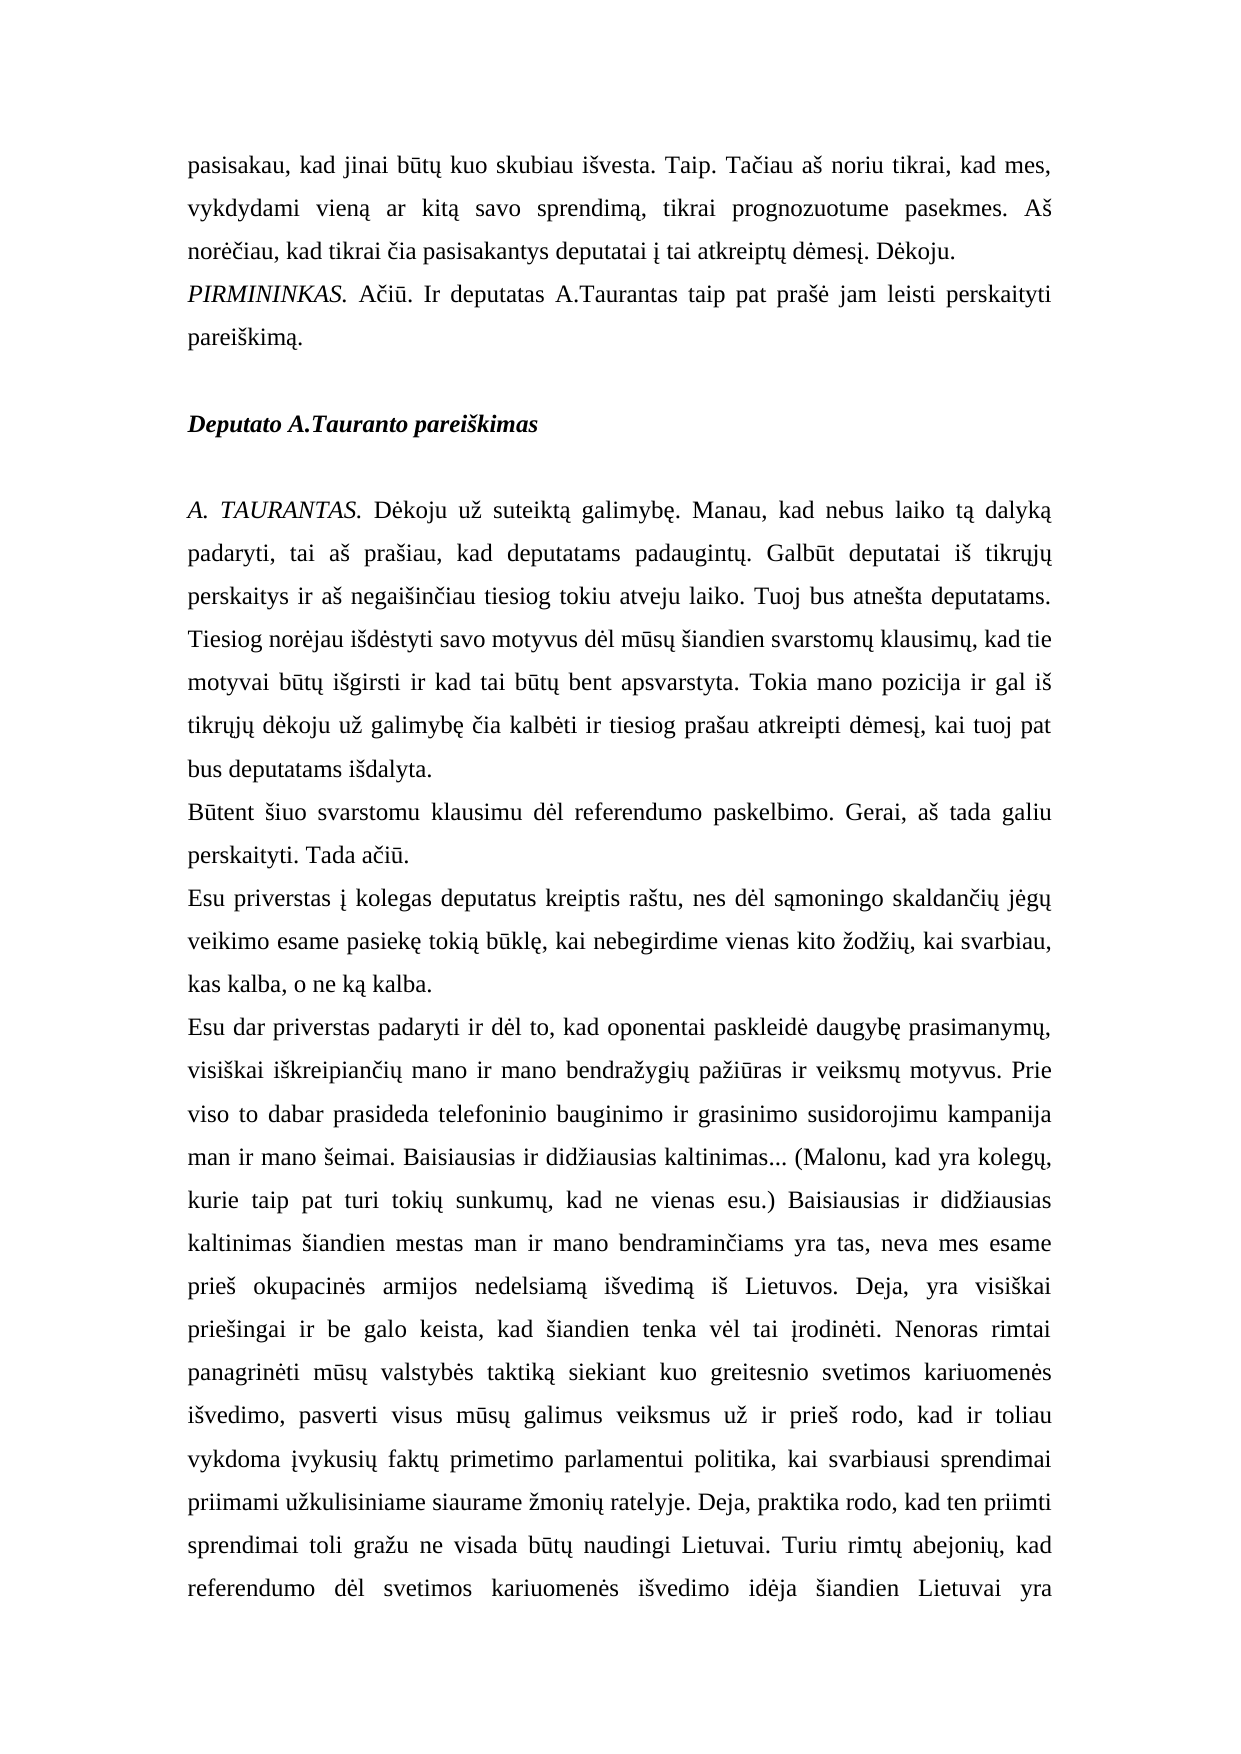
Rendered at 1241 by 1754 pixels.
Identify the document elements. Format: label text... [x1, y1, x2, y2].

text Esu dar priverstas padaryti ir dėl to, kad oponentai paskleidė daugybę prasimanymų, visiškai iškreipiančių mano ir mano bendražygių pažiūras ir veiksmų motyvus. Prie viso to dabar prasideda telefoninio bauginimo ir grasinimo susidorojimu kampanija man ir mano šeimai. Baisiausias ir didžiausias kaltinimas... (Malonu, kad yra kolegų, kurie taip pat turi tokių sunkumų, kad ne vienas esu.) Baisiausias ir didžiausias kaltinimas šiandien mestas man ir mano bendraminčiams yra tas, neva mes esame prieš okupacinės armijos nedelsiamą išvedimą iš Lietuvos. Deja, yra visiškai priešingai ir be galo keista, kad šiandien tenka vėl tai įrodinėti. Nenoras rimtai panagrinėti mūsų valstybės taktiką siekiant kuo greitesnio svetimos kariuomenės išvedimo, pasverti visus mūsų galimus veiksmus už ir prieš rodo, kad ir toliau vykdoma įvykusių faktų primetimo parlamentui politika, kai svarbiausi sprendimai priimami užkulisiniame siaurame žmonių ratelyje. Deja, praktika rodo, kad ten priimti sprendimai toli gražu ne visada būtų naudingi Lietuvai. Turiu rimtų abejonių, kad referendumo dėl svetimos kariuomenės išvedimo idėja šiandien Lietuvai yra [187, 1012, 1053, 1602]
text A. TAURANTAS. Dėkoju už suteiktą galimybę. Manau, kad nebus laiko tą dalyką padaryti, tai aš prašiau, kad deputatams padaugintų. Galbūt deputatai iš tikrųjų perskaitys ir aš negaišinčiau tiesiog tokiu atveju laiko. Tuoj bus atnešta deputatams. Tiesiog norėjau išdėstyti savo motyvus dėl mūsų šiandien svarstomų klausimų, kad tie motyvai būtų išgirsti ir kad tai būtų bent apsvarstyta. Tokia mano pozicija ir gal iš tikrųjų dėkoju už galimybę čia kalbėti ir tiesiog prašau atkreipti dėmesį, kai tuoj pat bus deputatams išdalyta. [187, 495, 1053, 782]
text PIRMININKAS. Ačiū. Ir deputatas A.Taurantas taip pat prašė jam leisti perskaityti pareiškimą. [187, 279, 1053, 351]
subtitle Deputato A.Tauranto pareiškimas [187, 409, 1053, 437]
text pasisakau, kad jinai būtų kuo skubiau išvesta. Taip. Tačiau aš noriu tikrai, kad mes, vykdydami vieną ar kitą savo sprendimą, tikrai prognozuotume pasekmes. Aš norėčiau, kad tikrai čia pasisakantys deputatai į tai atkreiptų dėmesį. Dėkoju. [187, 150, 1053, 265]
text Būtent šiuo svarstomu klausimu dėl referendumo paskelbimo. Gerai, aš tada galiu perskaityti. Tada ačiū. [187, 797, 1053, 869]
text Esu priverstas į kolegas deputatus kreiptis raštu, nes dėl sąmoningo skaldančių jėgų veikimo esame pasiekę tokią būklę, kai nebegirdime vienas kito žodžių, kai svarbiau, kas kalba, o ne ką kalba. [187, 883, 1053, 998]
